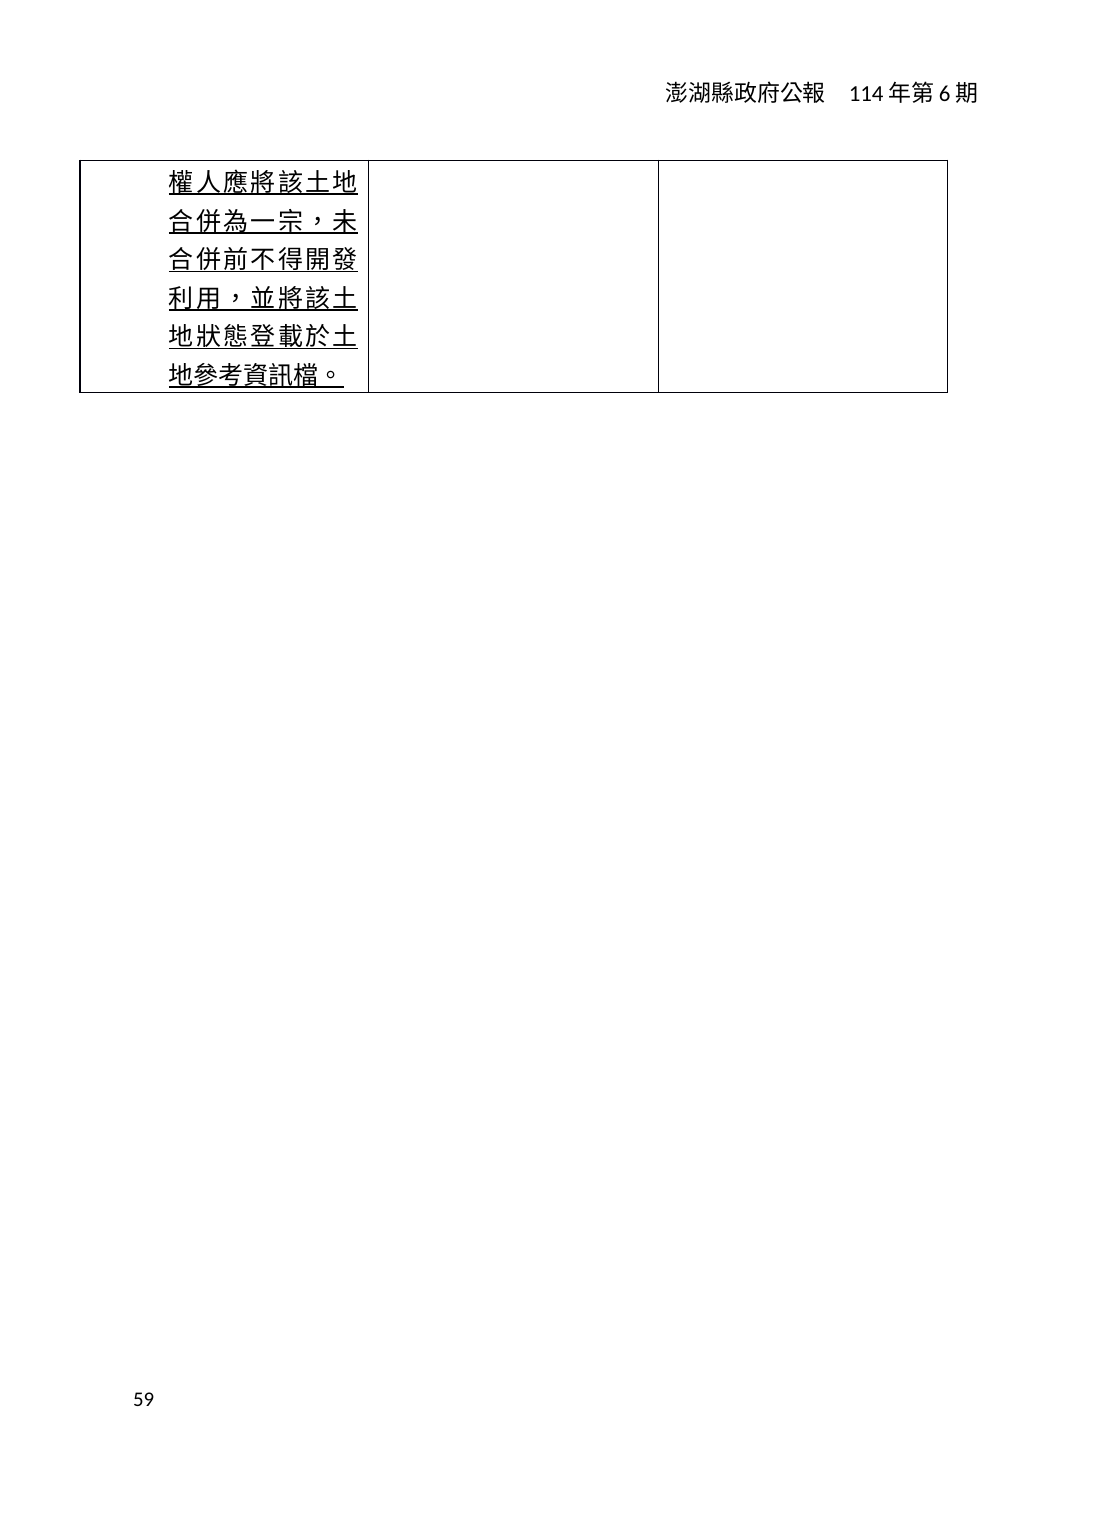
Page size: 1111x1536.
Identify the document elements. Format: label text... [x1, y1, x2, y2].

table_cell [659, 161, 947, 392]
table_cell [369, 161, 658, 392]
table_cell 權人應將該土地合併為一宗，未合併前不得開發利用，並將該土地狀態登載於土地參考資訊檔。 [81, 161, 368, 392]
